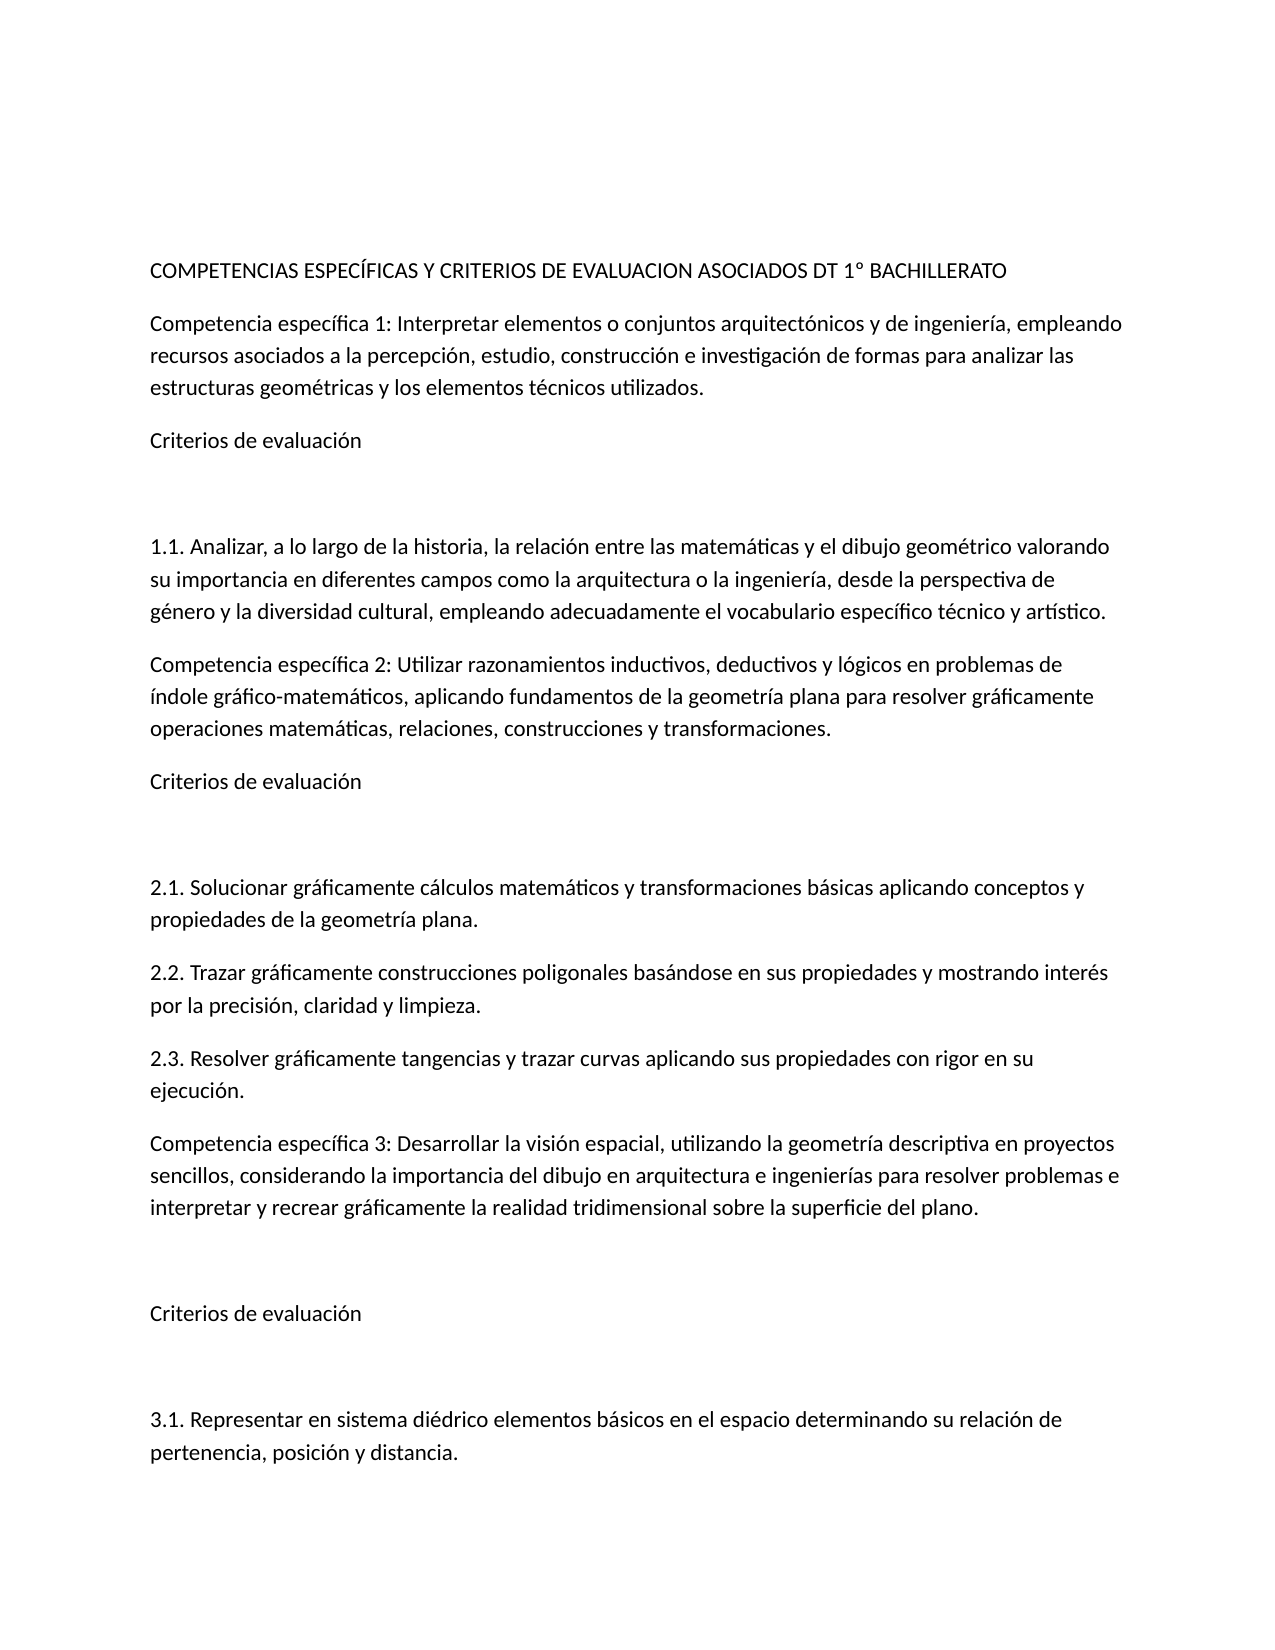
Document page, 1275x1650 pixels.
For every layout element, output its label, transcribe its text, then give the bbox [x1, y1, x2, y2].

text 3.1. Representar en sistema diédrico elementos básicos en el espacio determinando su relación de pertenencia, posición y distancia. [150, 1405, 1125, 1466]
text Competencia específica 3: Desarrollar la visión espacial, utilizando la geometría descriptiva en proyectos sencillos, considerando la importancia del dibujo en arquitectura e ingenierías para resolver problemas e interpretar y recrear gráficamente la realidad tridimensional sobre la superficie del plano. [150, 1129, 1125, 1221]
text Criterios de evaluación [150, 767, 1125, 795]
text Criterios de evaluación [150, 1299, 1125, 1327]
text Criterios de evaluación [150, 426, 1125, 454]
text COMPETENCIAS ESPECÍFICAS Y CRITERIOS DE EVALUACION ASOCIADOS DT 1º BACHILLERATO [150, 256, 1125, 284]
text 1.1. Analizar, a lo largo de la historia, la relación entre las matemáticas y el dibujo geométrico valorando su importancia en diferentes campos como la arquitectura o la ingeniería, desde la perspectiva de género y la diversidad cultural, empleando adecuadamente el vocabulario específico técnico y artístico. [150, 532, 1125, 625]
text 2.1. Solucionar gráficamente cálculos matemáticos y transformaciones básicas aplicando conceptos y propiedades de la geometría plana. [150, 873, 1125, 933]
text 2.3. Resolver gráficamente tangencias y trazar curvas aplicando sus propiedades con rigor en su ejecución. [150, 1044, 1125, 1104]
text Competencia específica 1: Interpretar elementos o conjuntos arquitectónicos y de ingeniería, empleando recursos asociados a la percepción, estudio, construcción e investigación de formas para analizar las estructuras geométricas y los elementos técnicos utilizados. [150, 309, 1125, 401]
text Competencia específica 2: Utilizar razonamientos inductivos, deductivos y lógicos en problemas de índole gráfico-matemáticos, aplicando fundamentos de la geometría plana para resolver gráficamente operaciones matemáticas, relaciones, construcciones y transformaciones. [150, 650, 1125, 742]
text 2.2. Trazar gráficamente construcciones poligonales basándose en sus propiedades y mostrando interés por la precisión, claridad y limpieza. [150, 958, 1125, 1019]
